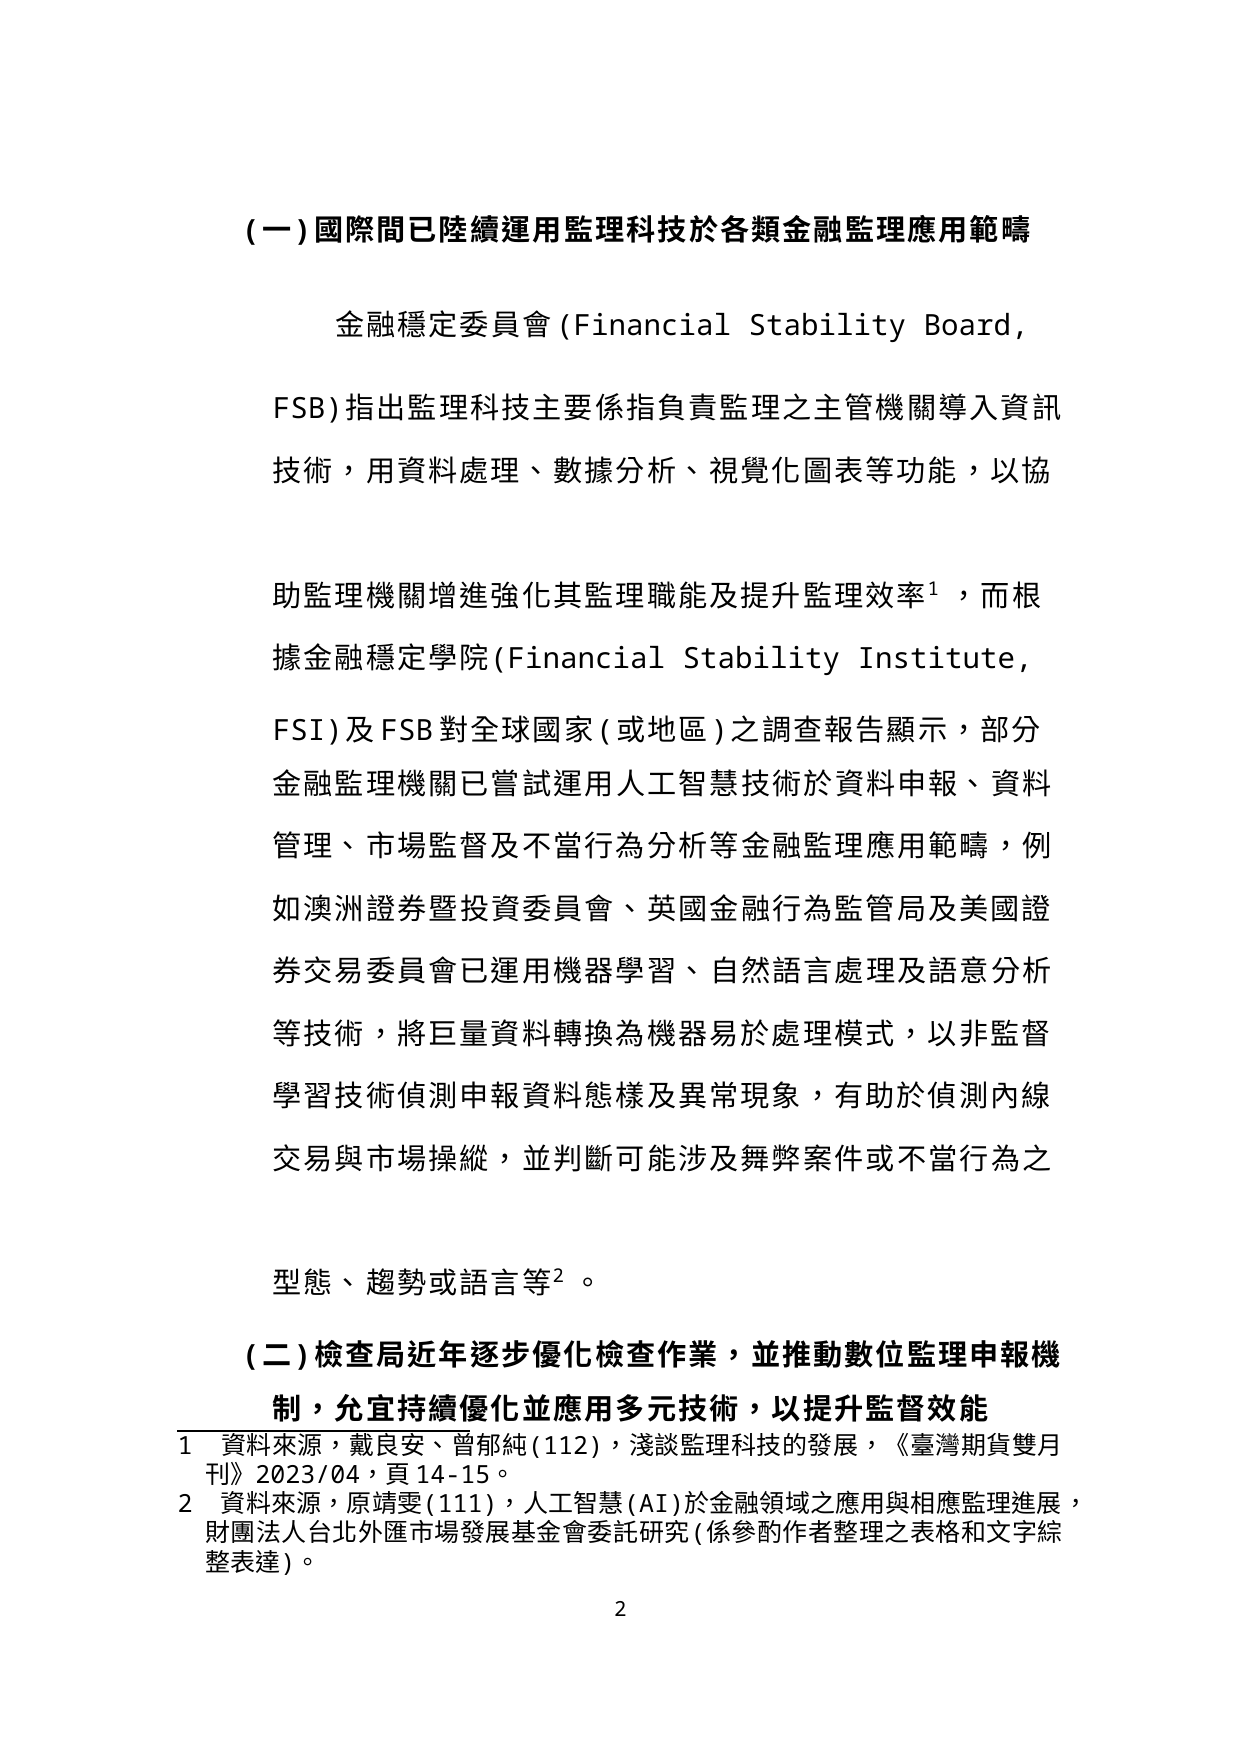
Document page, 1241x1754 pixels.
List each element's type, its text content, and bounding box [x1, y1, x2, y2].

text 資料來源，原靖雯(111)，人工智慧(AI)於金融領域之應用與相應監理進展，財團法人台北外匯市場發展基金會委託研究(係參酌作者整理之表格和文字綜整表達)。 [177, 1489, 1063, 1577]
text 資料來源，戴良安、曾郁純(112)，淺談監理科技的發展，《臺灣期貨雙月刊》2023/04，頁14-15。 [177, 1431, 1063, 1489]
text 金融穩定委員會(Financial Stability Board, FSB)指出監理科技主要係指負責監理之主管機關導入資訊技術，用資料處理、數據分析、視覺化圖表等功能，以協助監理機關增進強化其監理職能及提升監理效率，而根據金融穩定學院(Financial Stability Institute, FSI)及FSB對全球國家(或地區)之調查報告顯示，部分金融監理機關已嘗試運用人工智慧技術於資料申報、資料管理、市場監督及不當行為分析等金融監理應用範疇，例如澳洲證券暨投資委員會、英國金融行為監管局及美國證券交易委員會已運用機器學習、自然語言處理及語意分析等技術，將巨量資料轉換為機器易於處理模式，以非監督學習技術偵測申報資料態樣及異常現象，有助於偵測內線交易與市場操縱，並判斷可能涉及舞弊案件或不當行為之型態、趨勢或語言等。 [266, 240, 1063, 1302]
text (一)國際間已陸續運用監理科技於各類金融監理應用範疇 [236, 177, 1063, 240]
text (二)檢查局近年逐步優化檢查作業，並推動數位監理申報機制，允宜持續優化並應用多元技術，以提升監督效能 [236, 1302, 1063, 1427]
